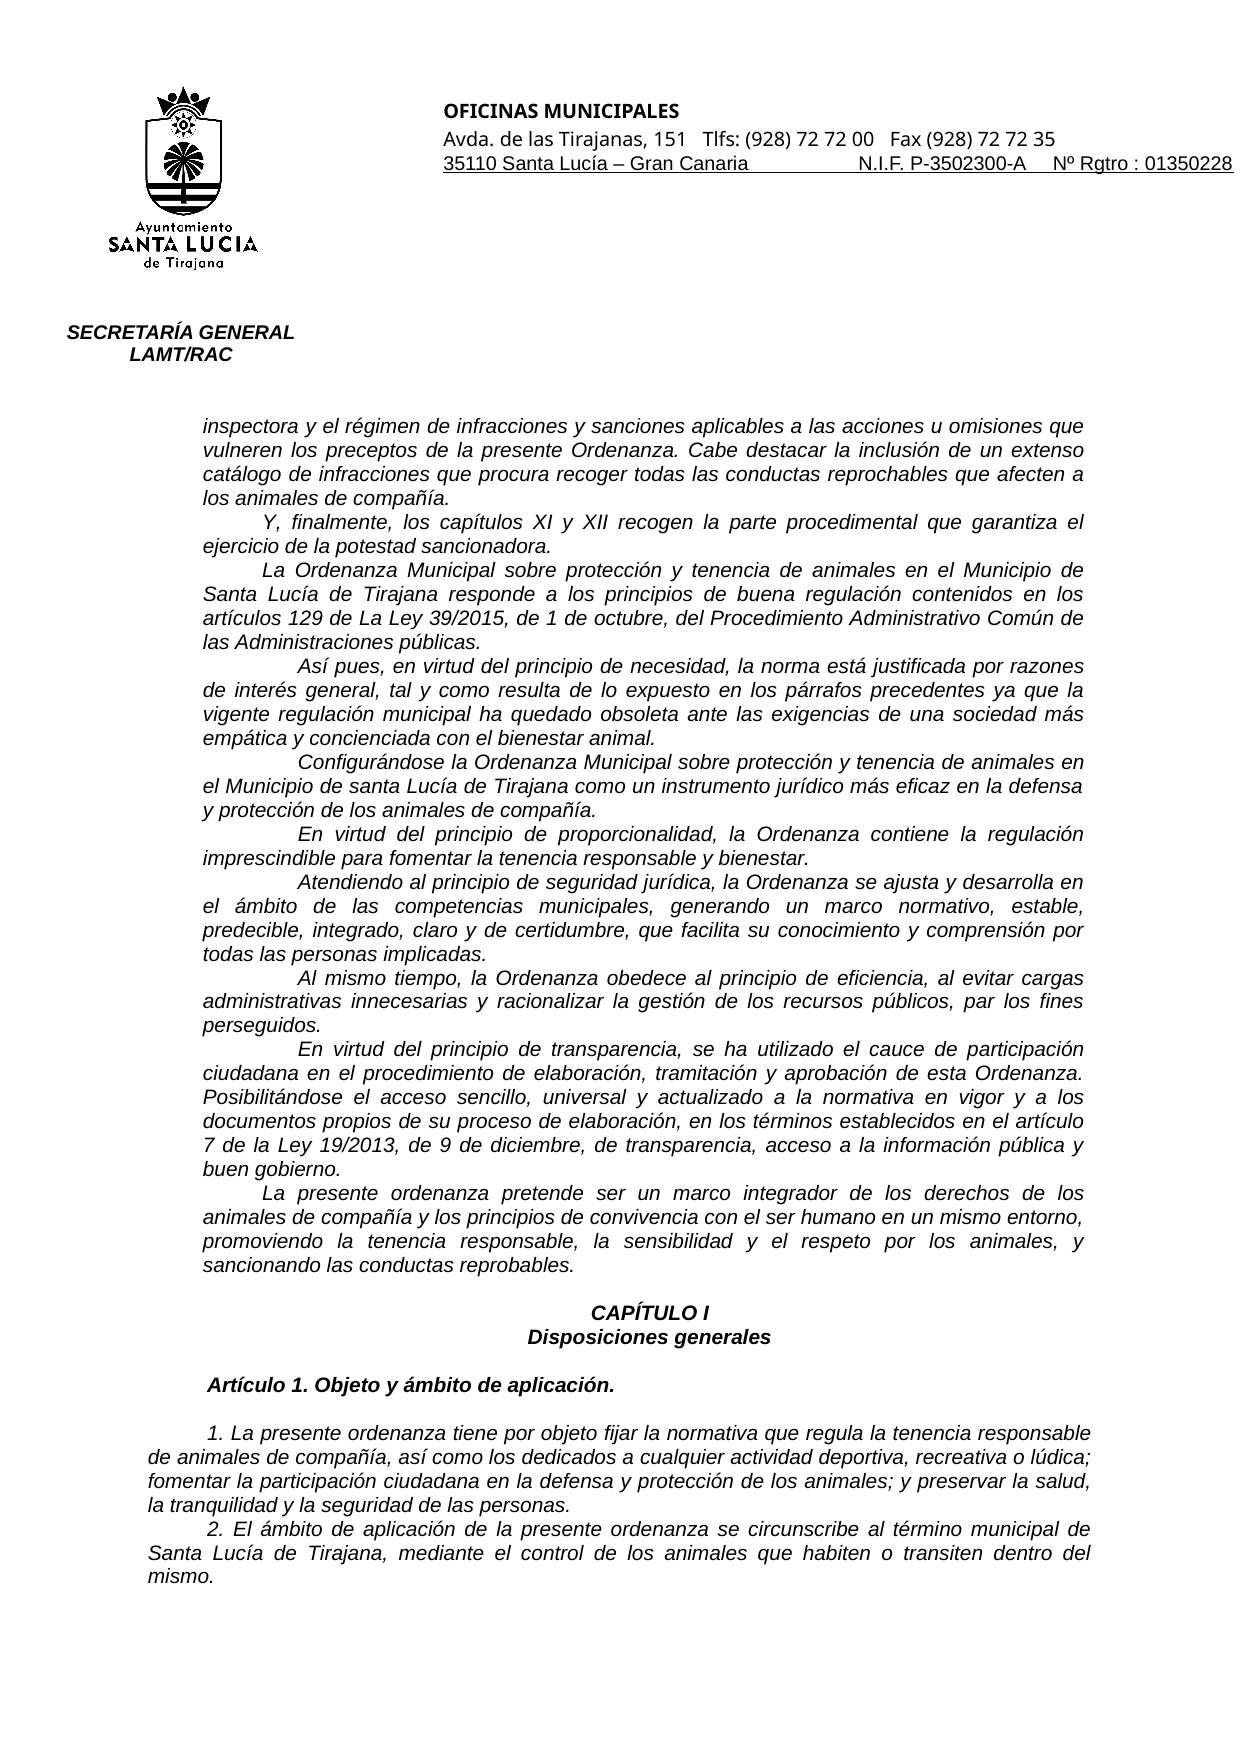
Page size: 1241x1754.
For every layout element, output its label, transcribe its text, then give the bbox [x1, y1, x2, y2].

text La Ordenanza Municipal sobre protección y tenencia de animales en el Municipio de Santa Lucía de Tirajana responde a los principios de buena regulación contenidos en los artículos 129 de La Ley 39/2015, de 1 de octubre, del Procedimiento Administrativo Común de las Administraciones públicas. [203, 558, 1085, 654]
text En virtud del principio de proporcionalidad, la Ordenanza contiene la regulación imprescindible para fomentar la tenencia responsable y bienestar. [203, 822, 1085, 869]
text CAPÍTULO I [148, 1301, 1092, 1325]
text En virtud del principio de transparencia, se ha utilizado el cauce de participación ciudadana en el procedimiento de elaboración, tramitación y aprobación de esta Ordenanza. Posibilitándose el acceso sencillo, universal y actualizado a la normativa en vigor y a los documentos propios de su proceso de elaboración, en los términos establecidos en el artículo 7 de la Ley 19/2013, de 9 de diciembre, de transparencia, acceso a la información pública y buen gobierno. [203, 1037, 1085, 1181]
text Al mismo tiempo, la Ordenanza obedece al principio de eficiencia, al evitar cargas administrativas innecesarias y racionalizar la gestión de los recursos públicos, par los fines perseguidos. [203, 965, 1085, 1037]
text Y, finalmente, los capítulos XI y XII recogen la parte procedimental que garantiza el ejercicio de la potestad sancionadora. [203, 510, 1085, 558]
text Configurándose la Ordenanza Municipal sobre protección y tenencia de animales en el Municipio de santa Lucía de Tirajana como un instrumento jurídico más eficaz en la defensa y protección de los animales de compañía. [203, 750, 1085, 822]
text inspectora y el régimen de infracciones y sanciones aplicables a las acciones u omisiones que vulneren los preceptos de la presente Ordenanza. Cabe destacar la inclusión de un extenso catálogo de infracciones que procura recoger todas las conductas reprochables que afecten a los animales de compañía. [203, 414, 1085, 510]
text 1. La presente ordenanza tiene por objeto fijar la normativa que regula la tenencia responsable de animales de compañía, así como los dedicados a cualquier actividad deportiva, recreativa o lúdica; fomentar la participación ciudadana en la defensa y protección de los animales; y preservar la salud, la tranquilidad y la seguridad de las personas. [148, 1421, 1092, 1516]
text Atendiendo al principio de seguridad jurídica, la Ordenanza se ajusta y desarrolla en el ámbito de las competencias municipales, generando un marco normativo, estable, predecible, integrado, claro y de certidumbre, que facilita su conocimiento y comprensión por todas las personas implicadas. [203, 869, 1085, 965]
text Así pues, en virtud del principio de necesidad, la norma está justificada por razones de interés general, tal y como resulta de lo expuesto en los párrafos precedentes ya que la vigente regulación municipal ha quedado obsoleta ante las exigencias de una sociedad más empática y concienciada con el bienestar animal. [203, 654, 1085, 750]
text 2. El ámbito de aplicación de la presente ordenanza se circunscribe al término municipal de Santa Lucía de Tirajana, mediante el control de los animales que habiten o transiten dentro del mismo. [148, 1516, 1092, 1588]
text Artículo 1. Objeto y ámbito de aplicación. [148, 1373, 1092, 1397]
text Disposiciones generales [148, 1325, 1092, 1349]
text La presente ordenanza pretende ser un marco integrador de los derechos de los animales de compañía y los principios de convivencia con el ser humano en un mismo entorno, promoviendo la tenencia responsable, la sensibilidad y el respeto por los animales, y sancionando las conductas reprobables. [203, 1181, 1085, 1277]
picture [80, 56, 286, 296]
